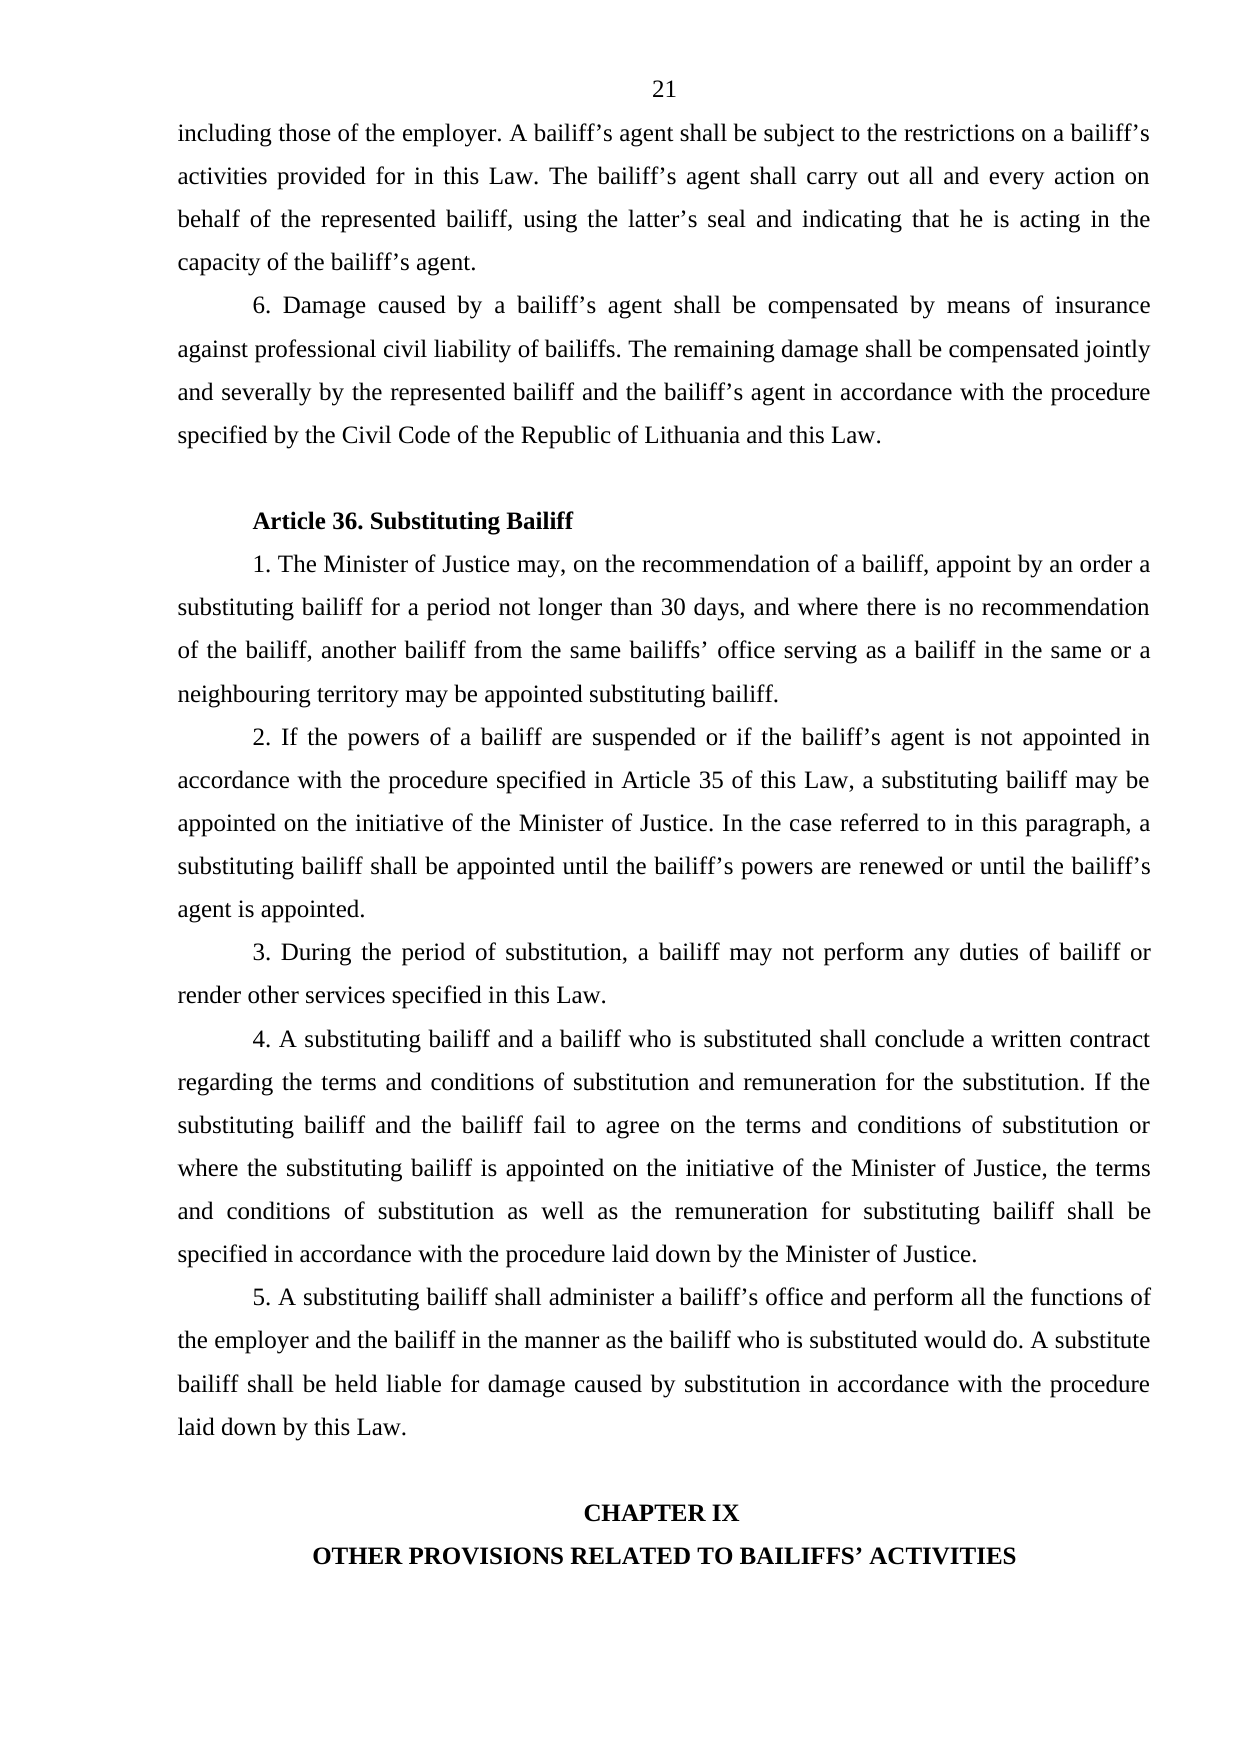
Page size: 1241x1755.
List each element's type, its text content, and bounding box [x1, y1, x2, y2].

text 4. A substituting bailiff and a bailiff who is substituted shall conclude a written contract regarding the terms and conditions of substitution and remuneration for the substitution. If the substituting bailiff and the bailiff fail to agree on the terms and conditions of substitution or where the substituting bailiff is appointed on the initiative of the Minister of Justice, the terms and conditions of substitution as well as the remuneration for substituting bailiff shall be specified in accordance with the procedure laid down by the Minister of Justice. [177, 1024, 1152, 1268]
text including those of the employer. A bailiff’s agent shall be subject to the restrictions on a bailiff’s activities provided for in this Law. The bailiff’s agent shall carry out all and every action on behalf of the represented bailiff, using the latter’s seal and indicating that he is acting in the capacity of the bailiff’s agent. [177, 118, 1152, 276]
text 2. If the powers of a bailiff are suspended or if the bailiff’s agent is not appointed in accordance with the procedure specified in Article 35 of this Law, a substituting bailiff may be appointed on the initiative of the Minister of Justice. In the case referred to in this paragraph, a substituting bailiff shall be appointed until the bailiff’s powers are renewed or until the bailiff’s agent is appointed. [177, 722, 1152, 923]
text 3. During the period of substitution, a bailiff may not perform any duties of bailiff or render other services specified in this Law. [177, 937, 1152, 1009]
text 5. A substituting bailiff shall administer a bailiff’s office and perform all the functions of the employer and the bailiff in the manner as the bailiff who is substituted would do. A substitute bailiff shall be held liable for damage caused by substitution in accordance with the procedure laid down by this Law. [177, 1282, 1152, 1441]
text 6. Damage caused by a bailiff’s agent shall be compensated by means of insurance against professional civil liability of bailiffs. The remaining damage shall be compensated jointly and severally by the represented bailiff and the bailiff’s agent in accordance with the procedure specified by the Civil Code of the Republic of Lithuania and this Law. [177, 291, 1152, 449]
text Article 36. Substituting Bailiff [177, 506, 1152, 535]
text OTHER PROVISIONS RELATED TO BAILIFFS’ ACTIVITIES [177, 1541, 1152, 1570]
text CHAPTER IX [177, 1498, 1152, 1527]
text 1. The Minister of Justice may, on the recommendation of a bailiff, appoint by an order a substituting bailiff for a period not longer than 30 days, and where there is no recommendation of the bailiff, another bailiff from the same bailiffs’ office serving as a bailiff in the same or a neighbouring territory may be appointed substituting bailiff. [177, 549, 1152, 707]
